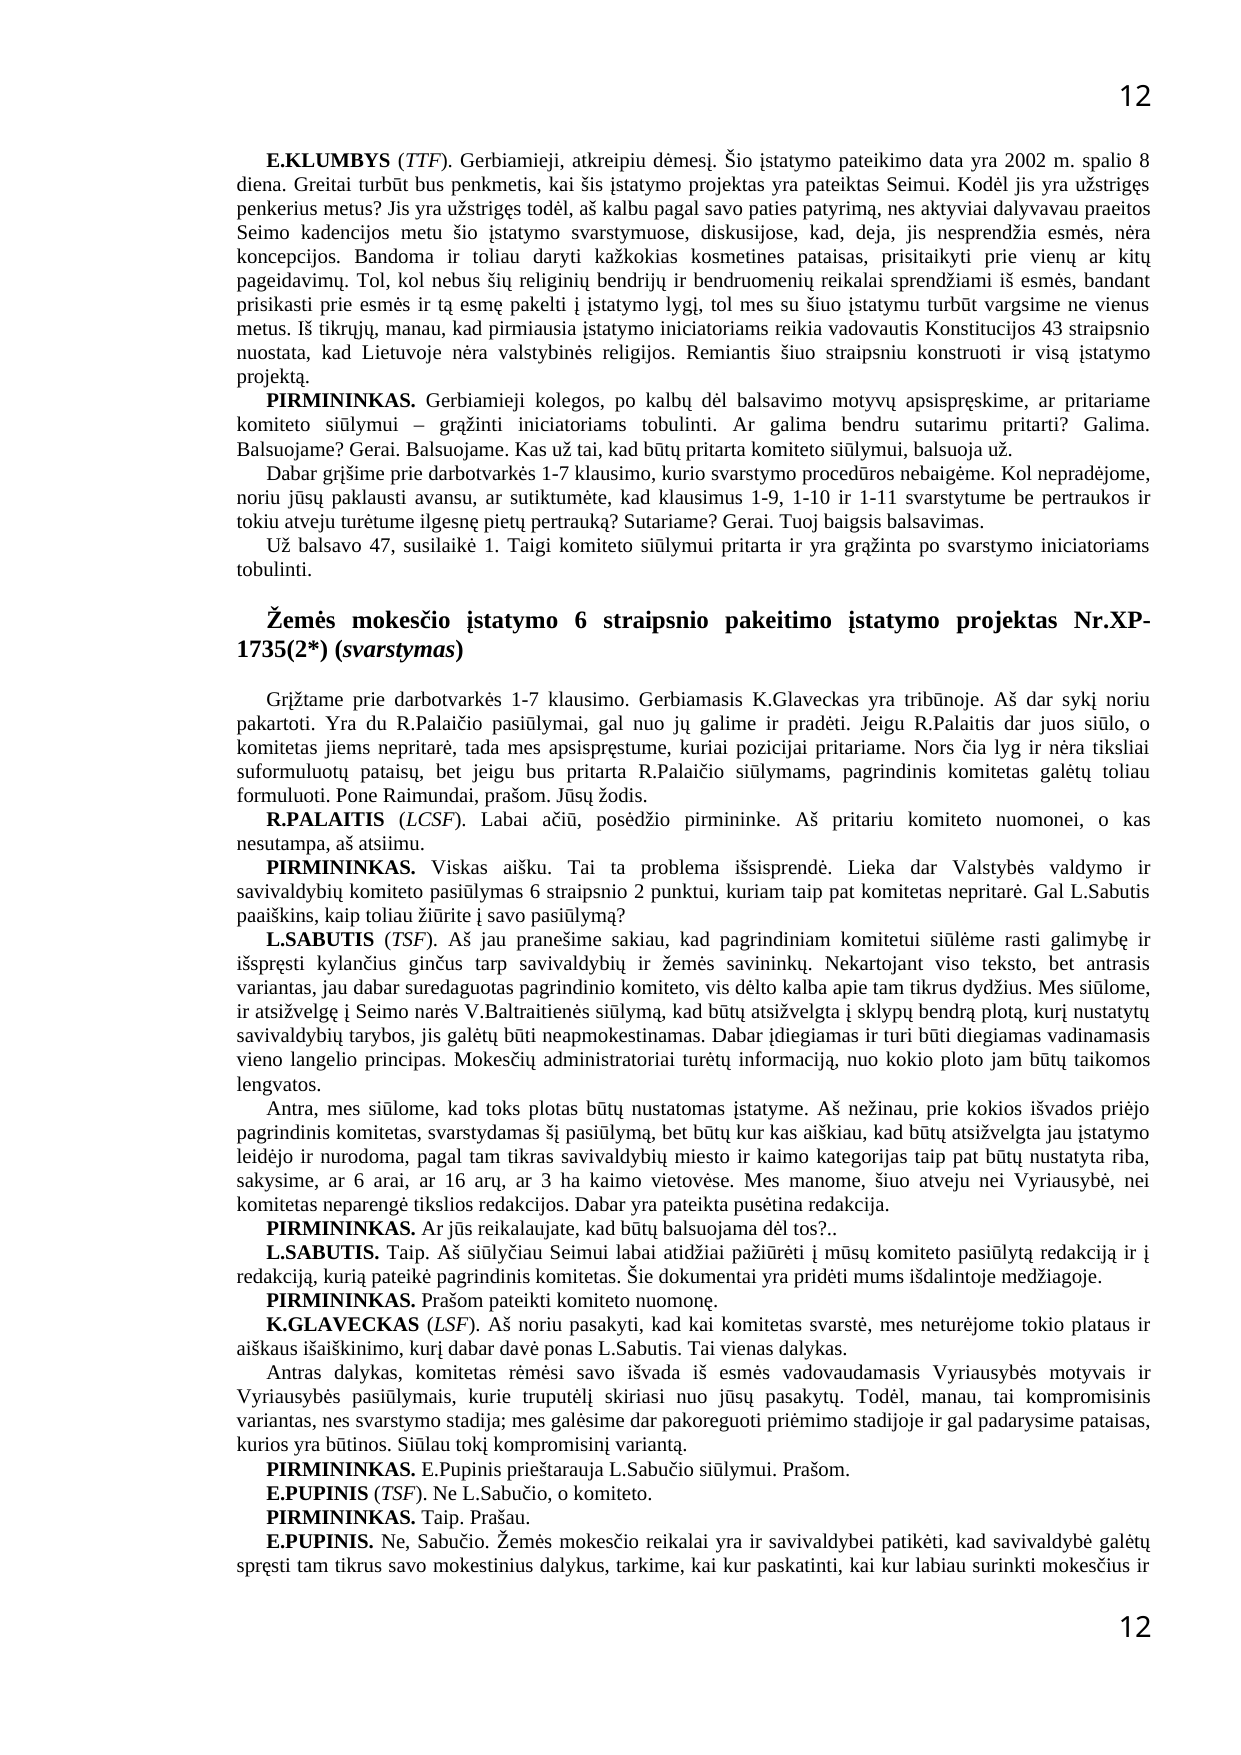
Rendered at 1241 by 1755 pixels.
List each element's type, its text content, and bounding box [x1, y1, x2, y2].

text E.PUPINIS (TSF). Ne L.Sabučio, o komiteto. [236, 1481, 1152, 1504]
text PIRMININKAS. Ar jūs reikalaujate, kad būtų balsuojama dėl tos?.. [236, 1216, 1152, 1240]
text Dabar grįšime prie darbotvarkės 1-7 klausimo, kurio svarstymo procedūros nebaigėme. Kol nepradėjome, noriu jūsų paklausti avansu, ar sutiktumėte, kad klausimus 1-9, 1-10 ir 1-11 svarstytume be pertraukos ir tokiu atveju turėtume ilgesnę pietų pertrauką? Sutariame? Gerai. Tuoj baigsis balsavimas. [236, 461, 1152, 533]
text L.SABUTIS (TSF). Aš jau pranešime sakiau, kad pagrindiniam komitetui siūlėme rasti galimybę ir išspręsti kylančius ginčus tarp savivaldybių ir žemės savininkų. Nekartojant viso teksto, bet antrasis variantas, jau dabar suredaguotas pagrindinio komiteto, vis dėlto kalba apie tam tikrus dydžius. Mes siūlome, ir atsižvelgę į Seimo narės V.Baltraitienės siūlymą, kad būtų atsižvelgta į sklypų bendrą plotą, kurį nustatytų savivaldybių tarybos, jis galėtų būti neapmokestinamas. Dabar įdiegiamas ir turi būti diegiamas vadinamasis vieno langelio principas. Mokesčių administratoriai turėtų informaciją, nuo kokio ploto jam būtų taikomos lengvatos. [236, 927, 1152, 1096]
text E.PUPINIS. Ne, Sabučio. Žemės mokesčio reikalai yra ir savivaldybei patikėti, kad savivaldybė galėtų spręsti tam tikrus savo mokestinius dalykus, tarkime, kai kur paskatinti, kai kur labiau surinkti mokesčius ir [236, 1529, 1152, 1577]
text K.GLAVECKAS (LSF). Aš noriu pasakyti, kad kai komitetas svarstė, mes neturėjome tokio plataus ir aiškaus išaiškinimo, kurį dabar davė ponas L.Sabutis. Tai vienas dalykas. [236, 1312, 1152, 1360]
text R.PALAITIS (LCSF). Labai ačiū, posėdžio pirmininke. Aš pritariu komiteto nuomonei, o kas nesutampa, aš atsiimu. [236, 807, 1152, 855]
text Žemės mokesčio įstatymo 6 straipsnio pakeitimo įstatymo projektas Nr.XP-1735(2*) (svarstymas) [236, 605, 1152, 662]
text PIRMININKAS. E.Pupinis prieštarauja L.Sabučio siūlymui. Prašom. [236, 1456, 1152, 1481]
text PIRMININKAS. Gerbiamieji kolegos, po kalbų dėl balsavimo motyvų apsispręskime, ar pritariame komiteto siūlymui – grąžinti iniciatoriams tobulinti. Ar galima bendru sutarimu pritarti? Galima. Balsuojame? Gerai. Balsuojame. Kas už tai, kad būtų pritarta komiteto siūlymui, balsuoja už. [236, 388, 1152, 461]
text PIRMININKAS. Prašom pateikti komiteto nuomonę. [236, 1288, 1152, 1312]
text E.KLUMBYS (TTF). Gerbiamieji, atkreipiu dėmesį. Šio įstatymo pateikimo data yra 2002 m. spalio 8 diena. Greitai turbūt bus penkmetis, kai šis įstatymo projektas yra pateiktas Seimui. Kodėl jis yra užstrigęs penkerius metus? Jis yra užstrigęs todėl, aš kalbu pagal savo paties patyrimą, nes aktyviai dalyvavau praeitos Seimo kadencijos metu šio įstatymo svarstymuose, diskusijose, kad, deja, jis nesprendžia esmės, nėra koncepcijos. Bandoma ir toliau daryti kažkokias kosmetines pataisas, prisitaikyti prie vienų ar kitų pageidavimų. Tol, kol nebus šių religinių bendrijų ir bendruomenių reikalai sprendžiami iš esmės, bandant prisikasti prie esmės ir tą esmę pakelti į įstatymo lygį, tol mes su šiuo įstatymu turbūt vargsime ne vienus metus. Iš tikrųjų, manau, kad pirmiausia įstatymo iniciatoriams reikia vadovautis Konstitucijos 43 straipsnio nuostata, kad Lietuvoje nėra valstybinės religijos. Remiantis šiuo straipsniu konstruoti ir visą įstatymo projektą. [236, 148, 1152, 388]
text Antra, mes siūlome, kad toks plotas būtų nustatomas įstatyme. Aš nežinau, prie kokios išvados priėjo pagrindinis komitetas, svarstydamas šį pasiūlymą, bet būtų kur kas aiškiau, kad būtų atsižvelgta jau įstatymo leidėjo ir nurodoma, pagal tam tikras savivaldybių miesto ir kaimo kategorijas taip pat būtų nustatyta riba, sakysime, ar 6 arai, ar 16 arų, ar 3 ha kaimo vietovėse. Mes manome, šiuo atveju nei Vyriausybė, nei komitetas neparengė tikslios redakcijos. Dabar yra pateikta pusėtina redakcija. [236, 1096, 1152, 1216]
text Antras dalykas, komitetas rėmėsi savo išvada iš esmės vadovaudamasis Vyriausybės motyvais ir Vyriausybės pasiūlymais, kurie truputėlį skiriasi nuo jūsų pasakytų. Todėl, manau, tai kompromisinis variantas, nes svarstymo stadija; mes galėsime dar pakoreguoti priėmimo stadijoje ir gal padarysime pataisas, kurios yra būtinos. Siūlau tokį kompromisinį variantą. [236, 1360, 1152, 1456]
text PIRMININKAS. Viskas aišku. Tai ta problema išsisprendė. Lieka dar Valstybės valdymo ir savivaldybių komiteto pasiūlymas 6 straipsnio 2 punktui, kuriam taip pat komitetas nepritarė. Gal L.Sabutis paaiškins, kaip toliau žiūrite į savo pasiūlymą? [236, 855, 1152, 927]
text PIRMININKAS. Taip. Prašau. [236, 1504, 1152, 1529]
text L.SABUTIS. Taip. Aš siūlyčiau Seimui labai atidžiai pažiūrėti į mūsų komiteto pasiūlytą redakciją ir į redakciją, kurią pateikė pagrindinis komitetas. Šie dokumentai yra pridėti mums išdalintoje medžiagoje. [236, 1240, 1152, 1288]
text Už balsavo 47, susilaikė 1. Taigi komiteto siūlymui pritarta ir yra grąžinta po svarstymo iniciatoriams tobulinti. [236, 533, 1152, 581]
text Grįžtame prie darbotvarkės 1-7 klausimo. Gerbiamasis K.Glaveckas yra tribūnoje. Aš dar sykį noriu pakartoti. Yra du R.Palaičio pasiūlymai, gal nuo jų galime ir pradėti. Jeigu R.Palaitis dar juos siūlo, o komitetas jiems nepritarė, tada mes apsispręstume, kuriai pozicijai pritariame. Nors čia lyg ir nėra tiksliai suformuluotų pataisų, bet jeigu bus pritarta R.Palaičio siūlymams, pagrindinis komitetas galėtų toliau formuluoti. Pone Raimundai, prašom. Jūsų žodis. [236, 686, 1152, 807]
